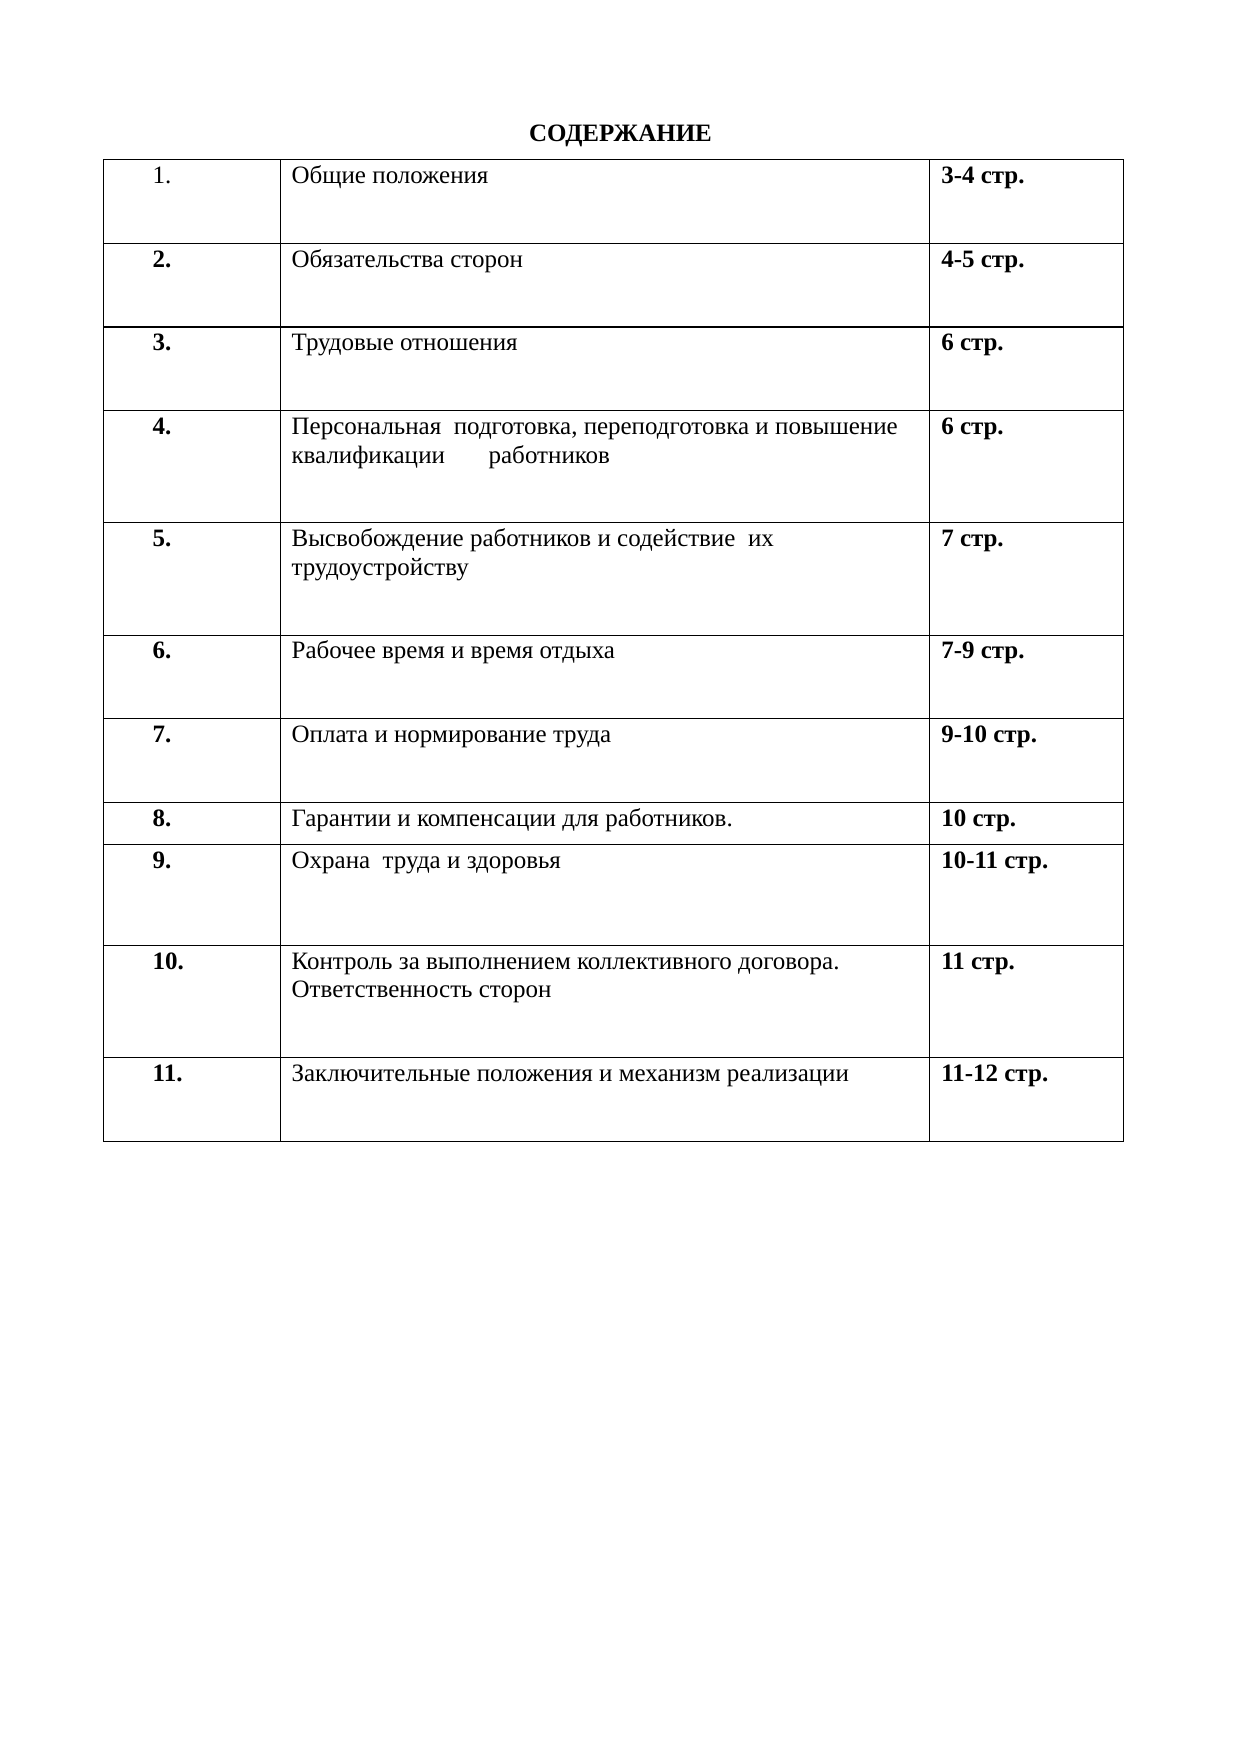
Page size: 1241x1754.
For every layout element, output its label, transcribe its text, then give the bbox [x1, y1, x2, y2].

table_cell Персональная подготовка, переподготовка и повышение квалификации работников [281, 411, 929, 522]
table_cell 10-11 стр. [930, 845, 1123, 945]
table_cell 11-12 стр. [930, 1058, 1123, 1141]
table_cell 7 стр. [930, 523, 1123, 634]
table_cell 11 стр. [930, 946, 1123, 1057]
table_cell Оплата и нормирование труда [281, 719, 929, 802]
table_cell [104, 1058, 280, 1141]
table_cell 4-5 стр. [930, 244, 1123, 326]
table_cell [104, 845, 280, 945]
text СОДЕРЖАНИЕ [118, 118, 1122, 147]
table_cell Охрана труда и здоровья [281, 845, 929, 945]
table_cell 6 стр. [930, 411, 1123, 522]
table_header [104, 160, 280, 243]
table_cell [104, 328, 280, 410]
table_cell [104, 719, 280, 802]
table_cell [104, 946, 280, 1057]
table_cell Гарантии и компенсации для работников. [281, 803, 929, 844]
table_header Общие положения [281, 160, 929, 243]
table_cell Обязательства сторон [281, 244, 929, 326]
table_cell Заключительные положения и механизм реализации [281, 1058, 929, 1141]
table_cell 6 стр. [930, 328, 1123, 410]
table_cell [104, 636, 280, 718]
table_cell [104, 803, 280, 844]
table_cell Рабочее время и время отдыха [281, 636, 929, 718]
table_cell [104, 244, 280, 326]
table_cell [104, 523, 280, 634]
table_cell Трудовые отношения [281, 328, 929, 410]
table_cell 7-9 стр. [930, 636, 1123, 718]
table_cell 9-10 стр. [930, 719, 1123, 802]
table_header 3-4 стр. [930, 160, 1123, 243]
table_cell [104, 411, 280, 522]
table_cell Контроль за выполнением коллективного договора. Ответственность сторон [281, 946, 929, 1057]
table_cell Высвобождение работников и содействие их трудоустройству [281, 523, 929, 634]
table_cell 10 стр. [930, 803, 1123, 844]
